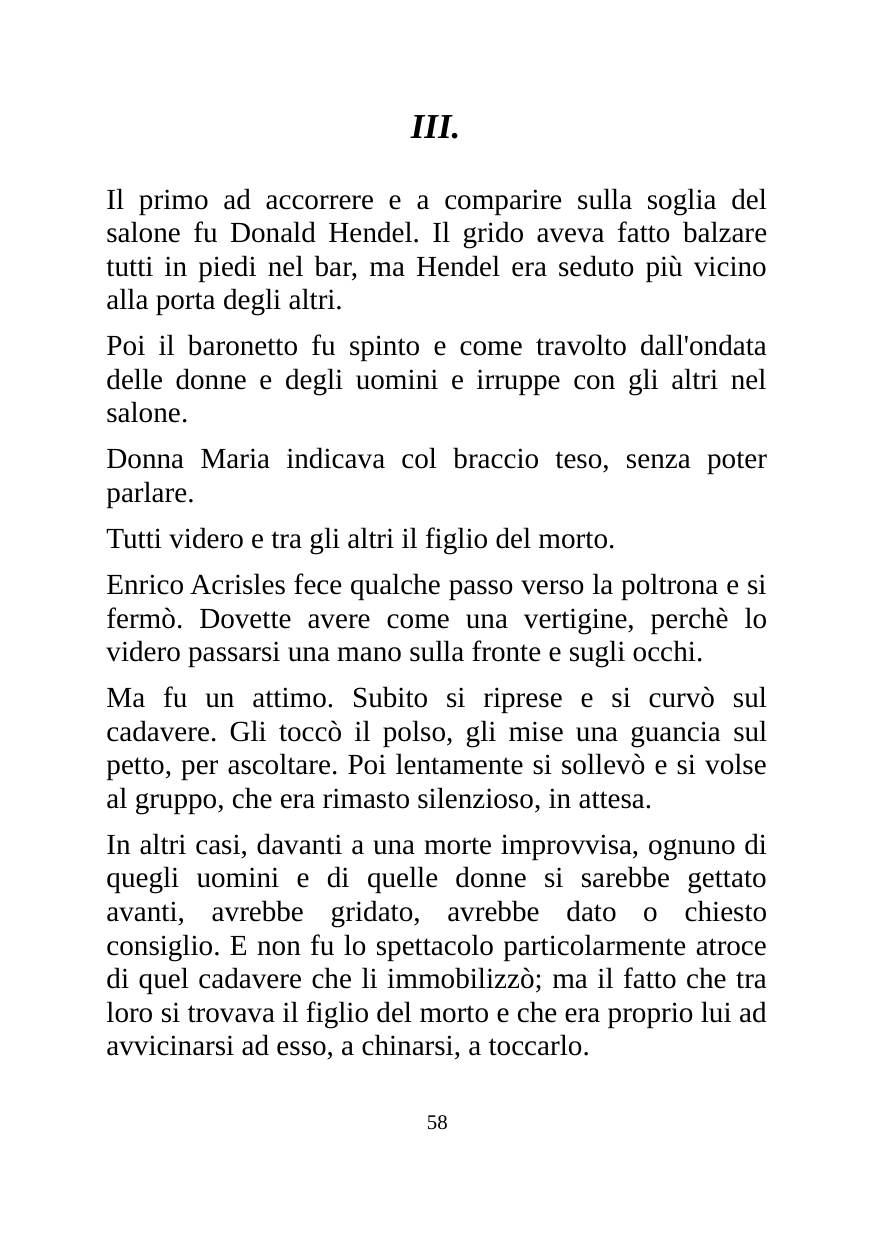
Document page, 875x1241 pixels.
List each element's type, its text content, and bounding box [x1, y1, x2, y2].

subtitle III. [106, 106, 768, 146]
text Enrico Acrisles fece qualche passo verso la poltrona e si fermò. Dovette avere come una vertigine, perchè lo videro passarsi una mano sulla fronte e sugli occhi. [106, 567, 768, 668]
text Il primo ad accorrere e a comparire sulla soglia del salone fu Donald Hendel. Il grido aveva fatto balzare tutti in piedi nel bar, ma Hendel era seduto più vicino alla porta degli altri. [106, 182, 768, 316]
text In altri casi, davanti a una morte improvvisa, ognuno di quegli uomini e di quelle donne si sarebbe gettato avanti, avrebbe gridato, avrebbe dato o chiesto consiglio. E non fu lo spettacolo particolarmente atroce di quel cadavere che li immobilizzò; ma il fatto che tra loro si trovava il figlio del morto e che era proprio lui ad avvicinarsi ad esso, a chinarsi, a toccarlo. [106, 827, 768, 1062]
text Tutti videro e tra gli altri il figlio del morto. [106, 521, 768, 555]
text Poi il baronetto fu spinto e come travolto dall'ondata delle donne e degli uomini e irruppe con gli altri nel salone. [106, 328, 768, 429]
text Donna Maria indicava col braccio teso, senza poter parlare. [106, 442, 768, 509]
text Ma fu un attimo. Subito si riprese e si curvò sul cadavere. Gli toccò il polso, gli mise una guancia sul petto, per ascoltare. Poi lentamente si sollevò e si volse al gruppo, che era rimasto silenzioso, in attesa. [106, 680, 768, 814]
